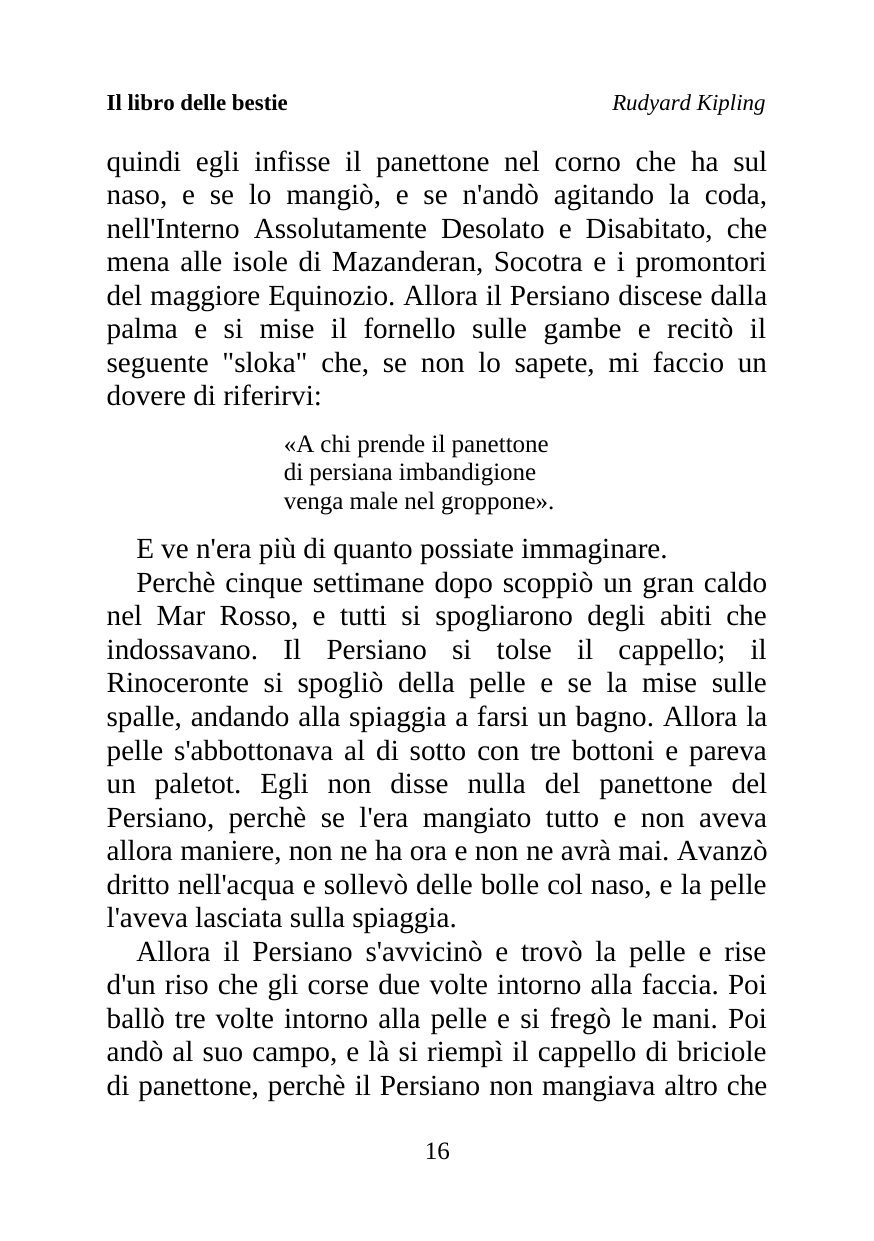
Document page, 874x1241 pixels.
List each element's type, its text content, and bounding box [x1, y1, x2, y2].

text «A chi prende il panettone di persiana imbandigione venga male nel groppone». [283, 429, 768, 515]
text Perchè cinque settimane dopo scoppiò un gran caldo nel Mar Rosso, e tutti si spogliarono degli abiti che indossavano. Il Persiano si tolse il cappello; il Rinoceronte si spogliò della pelle e se la mise sulle spalle, andando alla spiaggia a farsi un bagno. Allora la pelle s'abbottonava al di sotto con tre bottoni e pareva un paletot. Egli non disse nulla del panettone del Persiano, perchè se l'era mangiato tutto e non aveva allora maniere, non ne ha ora e non ne avrà mai. Avanzò dritto nell'acqua e sollevò delle bolle col naso, e la pelle l'aveva lasciata sulla spiaggia. [106, 565, 768, 934]
text quindi egli infisse il panettone nel corno che ha sul naso, e se lo mangiò, e se n'andò agitando la coda, nell'Interno Assolutamente Desolato e Disabitato, che mena alle isole di Mazanderan, Socotra e i promontori del maggiore Equinozio. Allora il Persiano discese dalla palma e si mise il fornello sulle gambe e recitò il seguente "sloka" che, se non lo sapete, mi faccio un dovere di riferirvi: [106, 144, 768, 412]
text E ve n'era più di quanto possiate immaginare. [106, 531, 768, 565]
text Allora il Persiano s'avvicinò e trovò la pelle e rise d'un riso che gli corse due volte intorno alla faccia. Poi ballò tre volte intorno alla pelle e si fregò le mani. Poi andò al suo campo, e là si riempì il cappello di briciole di panettone, perchè il Persiano non mangiava altro che [106, 934, 768, 1102]
